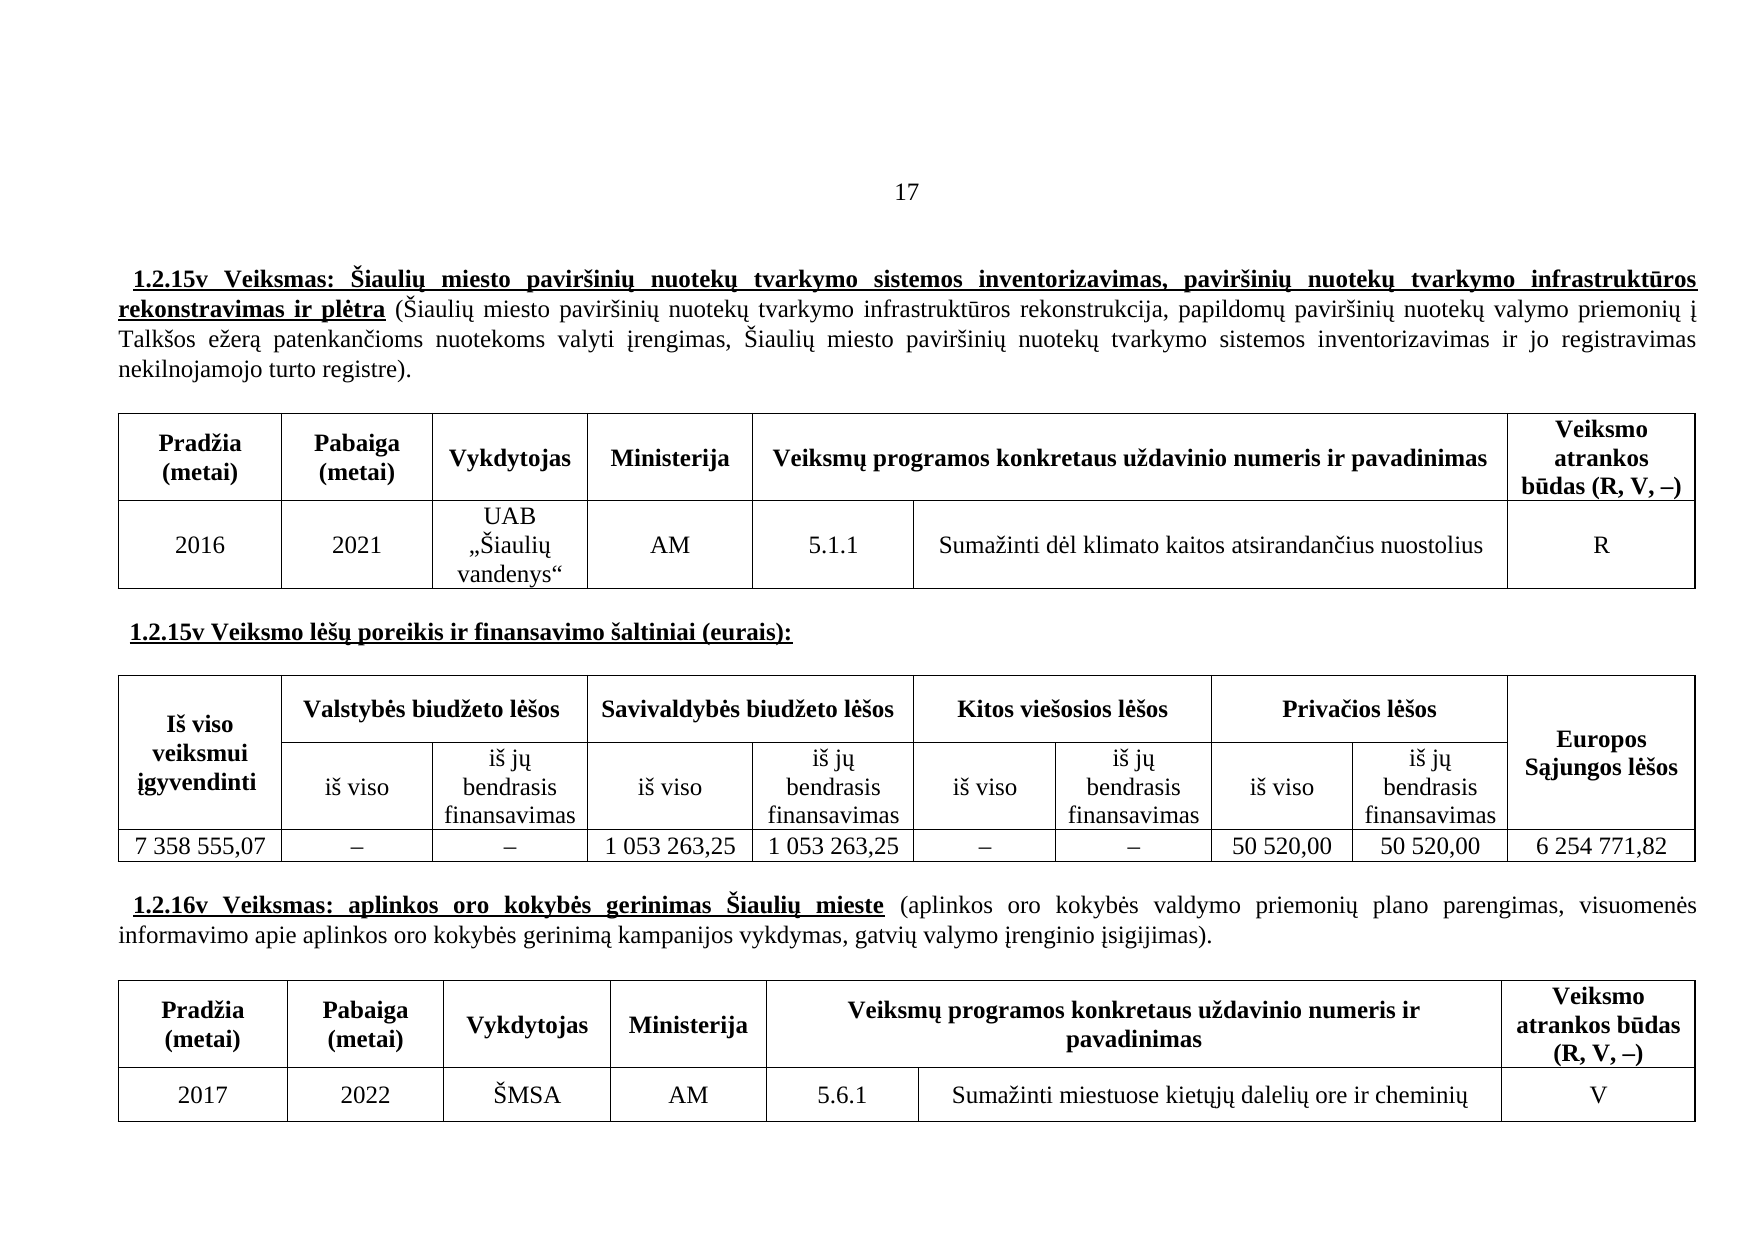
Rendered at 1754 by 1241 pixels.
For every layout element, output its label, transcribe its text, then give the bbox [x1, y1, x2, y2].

table_cell 2016 [119, 501, 281, 587]
table_cell ŠMSA [444, 1068, 610, 1121]
table_cell iš jų bendrasis finansavimas [1056, 743, 1211, 829]
table_cell Iš viso veiksmui įgyvendinti [119, 676, 281, 829]
text 1.2.16v Veiksmas: aplinkos oro kokybės gerinimas Šiaulių mieste (aplinkos oro kokybės valdymo priemonių plano parengimas, visuomenės informavimo apie aplinkos oro kokybės gerinimą kampanijos vykdymas, gatvių valymo įrenginio įsigijimas). [118, 890, 1698, 949]
table_cell 2021 [282, 501, 432, 587]
table_cell R [1508, 501, 1694, 587]
table_cell 50 520,00 [1212, 830, 1352, 861]
table_header Vykdytojas [444, 981, 610, 1067]
table_header Pabaiga (metai) [288, 981, 443, 1067]
table_cell Kitos viešosios lėšos [914, 676, 1211, 742]
table_cell iš viso [588, 743, 752, 829]
table_cell – [282, 830, 432, 861]
table_header Ministerija [611, 981, 766, 1067]
table_cell Sumažinti miestuose kietųjų dalelių ore ir cheminių [919, 1068, 1501, 1121]
table_header Veiksmo atrankos būdas (R, V, –) [1502, 981, 1694, 1067]
table_cell V [1502, 1068, 1694, 1121]
table_cell iš viso [1212, 743, 1352, 829]
table_cell iš jų bendrasis finansavimas [753, 743, 913, 829]
table_header Pradžia (metai) [119, 414, 281, 500]
table_cell iš jų bendrasis finansavimas [1353, 743, 1507, 829]
table_cell 2022 [288, 1068, 443, 1121]
table_cell Privačios lėšos [1212, 676, 1507, 742]
table_cell AM [588, 501, 752, 587]
table_cell – [433, 830, 587, 861]
table_header Vykdytojas [433, 414, 587, 500]
table_header Veiksmo atrankos būdas (R, V, –) [1508, 414, 1694, 500]
table_cell iš viso [282, 743, 432, 829]
table_cell 7 358 555,07 [119, 830, 281, 861]
table_cell Sumažinti dėl klimato kaitos atsirandančius nuostolius [914, 501, 1507, 587]
table_cell iš jų bendrasis finansavimas [433, 743, 587, 829]
table_cell Valstybės biudžeto lėšos [282, 676, 587, 742]
table_header Ministerija [588, 414, 752, 500]
table_cell iš viso [914, 743, 1055, 829]
table_header Pabaiga (metai) [282, 414, 432, 500]
table_cell 1 053 263,25 [753, 830, 913, 861]
table_cell Savivaldybės biudžeto lėšos [588, 676, 913, 742]
table_cell 1 053 263,25 [588, 830, 752, 861]
text 1.2.15v Veiksmas: Šiaulių miesto paviršinių nuotekų tvarkymo sistemos inventorizavimas, paviršinių nuotekų tvarkymo infrastruktūros rekonstravimas ir plėtra (Šiaulių miesto paviršinių nuotekų tvarkymo infrastruktūros rekonstrukcija, papildomų paviršinių nuotekų valymo priemonių į Talkšos ežerą patenkančioms nuotekoms valyti įrengimas, Šiaulių miesto paviršinių nuotekų tvarkymo sistemos inventorizavimas ir jo registravimas nekilnojamojo turto registre). [118, 264, 1698, 383]
table_cell 5.1.1 [753, 501, 913, 587]
table_cell 6 254 771,82 [1508, 830, 1694, 861]
table_cell 5.6.1 [767, 1068, 918, 1121]
table_cell UAB „Šiaulių vandenys“ [433, 501, 587, 587]
table_cell 50 520,00 [1353, 830, 1507, 861]
table_cell 1.2.15v Veiksmo lėšų poreikis ir finansavimo šaltiniai (eurais): [118, 589, 1695, 675]
table_cell Europos Sąjungos lėšos [1508, 676, 1694, 829]
table_cell – [914, 830, 1055, 861]
table_cell – [1056, 830, 1211, 861]
table_header Veiksmų programos konkretaus uždavinio numeris ir pavadinimas [753, 414, 1507, 500]
table_cell AM [611, 1068, 766, 1121]
table_cell 2017 [119, 1068, 287, 1121]
table_header Pradžia (metai) [119, 981, 287, 1067]
table_header Veiksmų programos konkretaus uždavinio numeris ir pavadinimas [767, 981, 1501, 1067]
